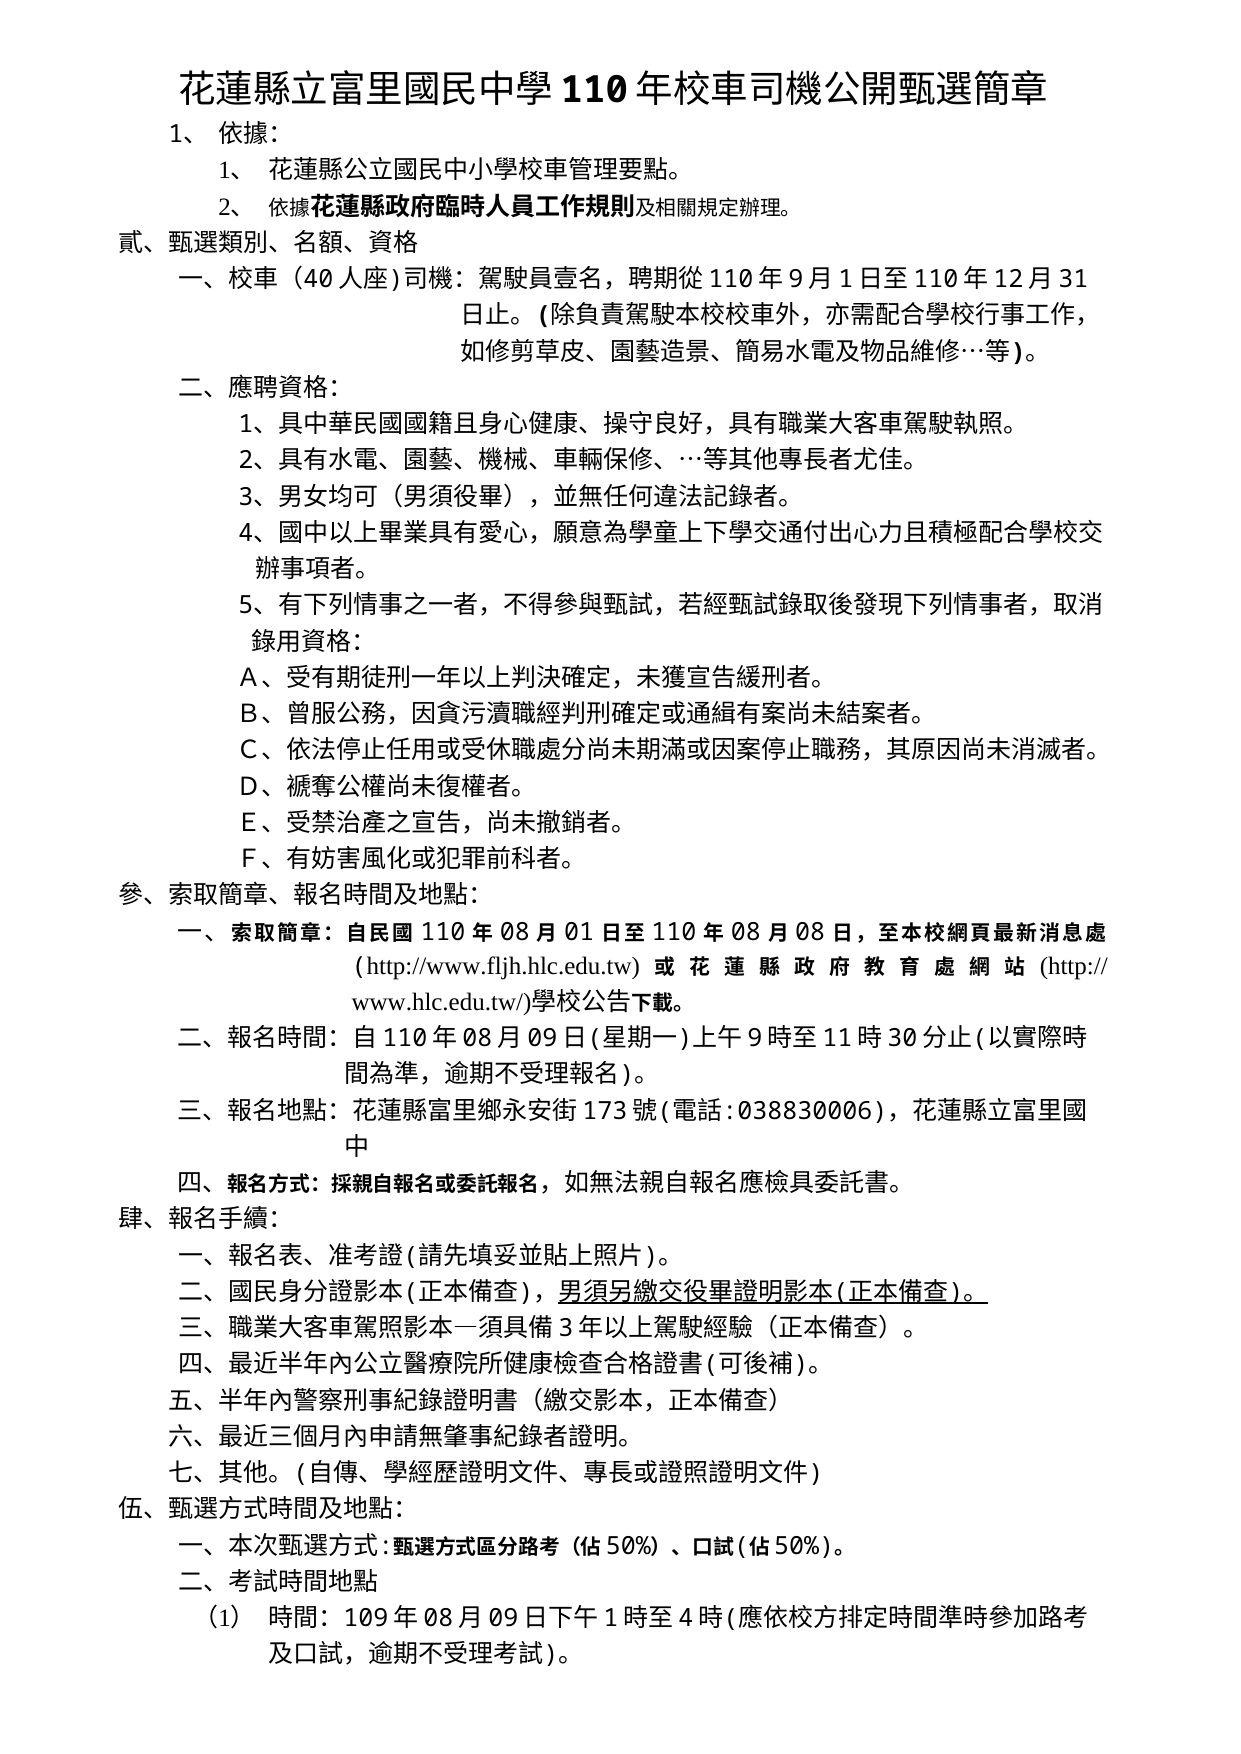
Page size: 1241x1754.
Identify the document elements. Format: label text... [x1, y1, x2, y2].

text 七、其他。(自傳、學經歷證明文件、專長或證照證明文件) [118, 1453, 1107, 1489]
text Ｅ、受禁治產之宣告，尚未撤銷者。 [236, 802, 1107, 838]
text 3、男女均可（男須役畢），並無任何違法記錄者。 [118, 476, 1107, 512]
text Ｆ、有妨害風化或犯罪前科者。 [236, 838, 1107, 875]
text 一、本次甄選方式:甄選方式區分路考（佔50%）、口試(佔50%)。 [118, 1525, 1107, 1561]
text 三、職業大客車駕照影本—須具備3年以上駕駛經驗（正本備查）。 [118, 1308, 1107, 1344]
text 四、報名方式：採親自報名或委託報名，如無法親自報名應檢具委託書。 [177, 1163, 1107, 1199]
list 依據： [168, 113, 1107, 150]
text 二、國民身分證影本(正本備查)，男須另繳交役畢證明影本(正本備查)。 [118, 1271, 1107, 1308]
text 一、校車（40人座)司機：駕駛員壹名，聘期從110年9月1日至110年12月31日止。(除負責駕駛本校校車外，亦需配合學校行事工作，如修剪草皮、園藝造景、簡易水電及物品維修…等)。 [118, 258, 1107, 367]
text 參、索取簡章、報名時間及地點： [118, 875, 1107, 911]
text 2、具有水電、園藝、機械、車輛保修、…等其他專長者尤佳。 [118, 440, 1107, 476]
text 一、索取簡章：自民國110年08月01日至110年08月08日，至本校網頁最新消息處(http://www.fljh.hlc.edu.tw)或花蓮縣政府教育處網站(http://www.hlc.edu.tw/)學校公告下載。 [177, 911, 1107, 1018]
text Ａ、受有期徒刑一年以上判決確定，未獲宣告緩刑者。 [236, 657, 1107, 693]
text 花蓮縣立富里國民中學110年校車司機公開甄選簡章 [118, 59, 1107, 113]
text 四、最近半年內公立醫療院所健康檢查合格證書(可後補)。 [118, 1344, 1107, 1380]
text 貳、甄選類別、名額、資格 [118, 222, 1107, 258]
text 二、考試時間地點 [118, 1561, 1107, 1598]
text 二、報名時間：自110年08月09日(星期一)上午9時至11時30分止(以實際時間為準，逾期不受理報名)。 [177, 1018, 1107, 1090]
text 肆、報名手續： [118, 1199, 1107, 1235]
text 1、具中華民國國籍且身心健康、操守良好，具有職業大客車駕駛執照。 [118, 403, 1107, 440]
text 三、報名地點：花蓮縣富里鄉永安街173號(電話:038830006)，花蓮縣立富里國中 [177, 1090, 1107, 1163]
text 二、應聘資格： [118, 367, 1107, 403]
list 花蓮縣公立國民中小學校車管理要點。 [218, 150, 1107, 186]
text 伍、甄選方式時間及地點： [118, 1489, 1107, 1525]
text 5、有下列情事之一者，不得參與甄試，若經甄試錄取後發現下列情事者，取消錄用資格： [118, 585, 1107, 657]
text Ｂ、曾服公務，因貪污瀆職經判刑確定或通緝有案尚未結案者。 [236, 693, 1107, 730]
text 五、半年內警察刑事紀錄證明書（繳交影本，正本備查） [118, 1380, 1107, 1416]
text Ｄ、褫奪公權尚未復權者。 [236, 766, 1107, 802]
list 時間：109年08月09日下午1時至4時(應依校方排定時間準時參加路考及口試，逾期不受理考試)。 [193, 1598, 1107, 1670]
text 六、最近三個月內申請無肇事紀錄者證明。 [118, 1416, 1107, 1453]
text Ｃ、依法停止任用或受休職處分尚未期滿或因案停止職務，其原因尚未消滅者。 [236, 730, 1107, 766]
text 4、國中以上畢業具有愛心，願意為學童上下學交通付出心力且積極配合學校交辦事項者。 [118, 512, 1107, 585]
text 一、報名表、准考證(請先填妥並貼上照片)。 [118, 1235, 1107, 1271]
list 依據花蓮縣政府臨時人員工作規則及相關規定辦理。 [218, 186, 1107, 222]
